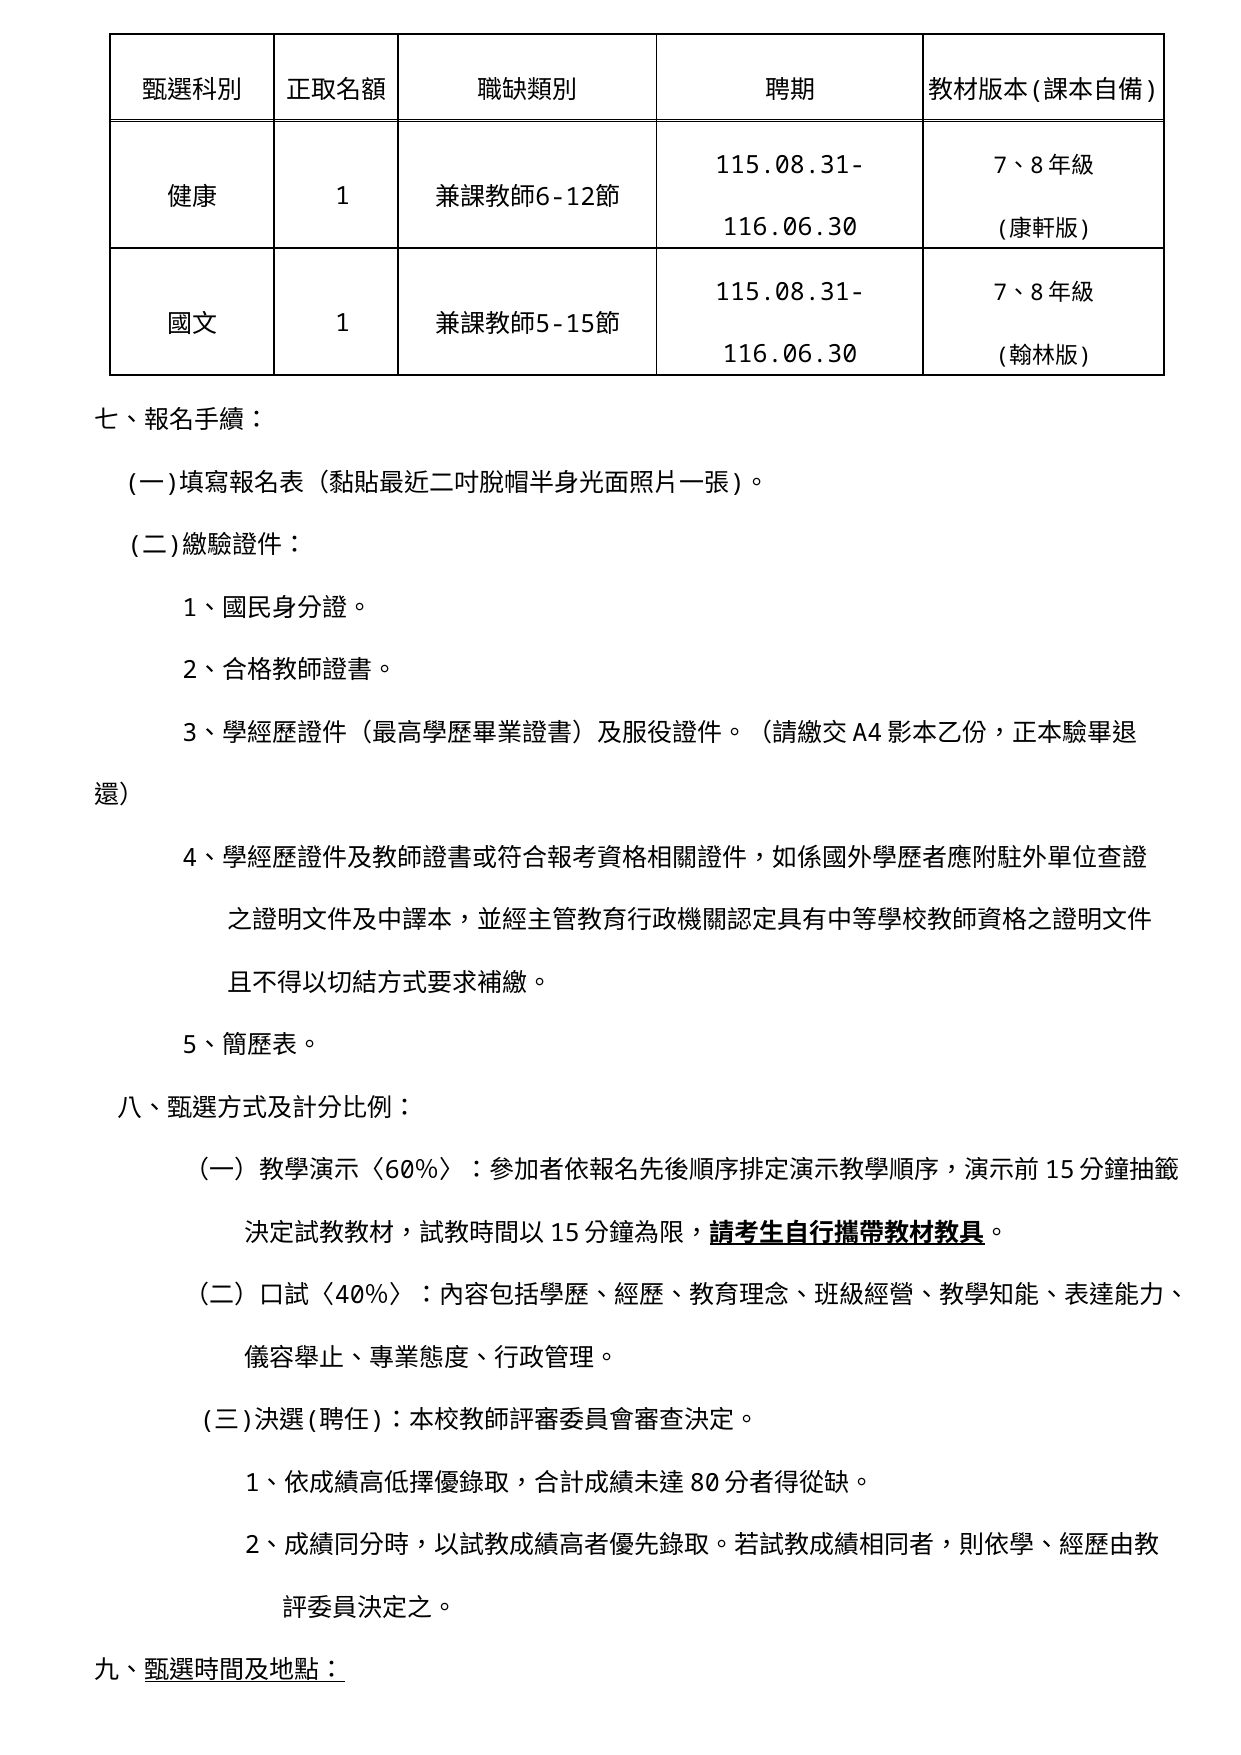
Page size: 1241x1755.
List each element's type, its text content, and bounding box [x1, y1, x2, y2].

text 之證明文件及中譯本，並經主管教育行政機關認定具有中等學校教師資格之證明文件 [182, 876, 1181, 938]
table_header 正取名額 [275, 35, 397, 119]
text 九、甄選時間及地點： [94, 1626, 1181, 1688]
table_cell 國文 [111, 249, 273, 374]
text （二）口試〈40％〉：內容包括學歷、經歷、教育理念、班級經營、教學知能、表達能力、儀容舉止、專業態度、行政管理。 [94, 1251, 1181, 1376]
table_cell 兼課教師5-15節 [399, 249, 656, 374]
text (三)決選(聘任)：本校教師評審委員會審查決定。 [94, 1376, 1181, 1438]
table_cell 115.08.31-116.06.30 [657, 249, 922, 374]
table_cell 7、8年級 (翰林版) [924, 249, 1163, 374]
text 2、成績同分時，以試教成績高者優先錄取。若試教成績相同者，則依學、經歷由教評委員決定之。 [244, 1501, 1181, 1626]
text 八、甄選方式及計分比例： [0, 1063, 1181, 1126]
text 七、報名手續： [94, 376, 1181, 438]
table_cell 1 [275, 249, 397, 374]
text 4、學經歷證件及教師證書或符合報考資格相關證件，如係國外學歷者應附駐外單位查證 [182, 813, 1181, 876]
table_header 職缺類別 [399, 35, 656, 119]
text 5、簡歷表。 [182, 1001, 1181, 1063]
text 3、學經歷證件（最高學歷畢業證書）及服役證件。（請繳交A4影本乙份，正本驗畢退還） [94, 688, 1181, 813]
text 2、合格教師證書。 [94, 626, 1181, 688]
table_cell 7、8年級 (康軒版) [924, 122, 1163, 247]
table_cell 兼課教師6-12節 [399, 122, 656, 247]
text (二)繳驗證件： [82, 501, 1181, 563]
table_cell 健康 [111, 122, 273, 247]
text 且不得以切結方式要求補繳。 [182, 938, 1181, 1001]
table_cell 115.08.31-116.06.30 [657, 122, 922, 247]
text （一）教學演示〈60％〉：參加者依報名先後順序排定演示教學順序，演示前15分鐘抽籤決定試教教材，試教時間以15分鐘為限，請考生自行攜帶教材教具。 [94, 1126, 1181, 1251]
table_header 教材版本(課本自備) [924, 35, 1163, 119]
text 1、依成績高低擇優錄取，合計成績未達80分者得從缺。 [94, 1438, 1181, 1501]
table_header 甄選科別 [111, 35, 273, 119]
table_cell 1 [275, 122, 397, 247]
table_header 聘期 [657, 35, 922, 119]
text 1、國民身分證。 [94, 563, 1181, 626]
text (一)填寫報名表（黏貼最近二吋脫帽半身光面照片一張)。 [94, 438, 1181, 501]
